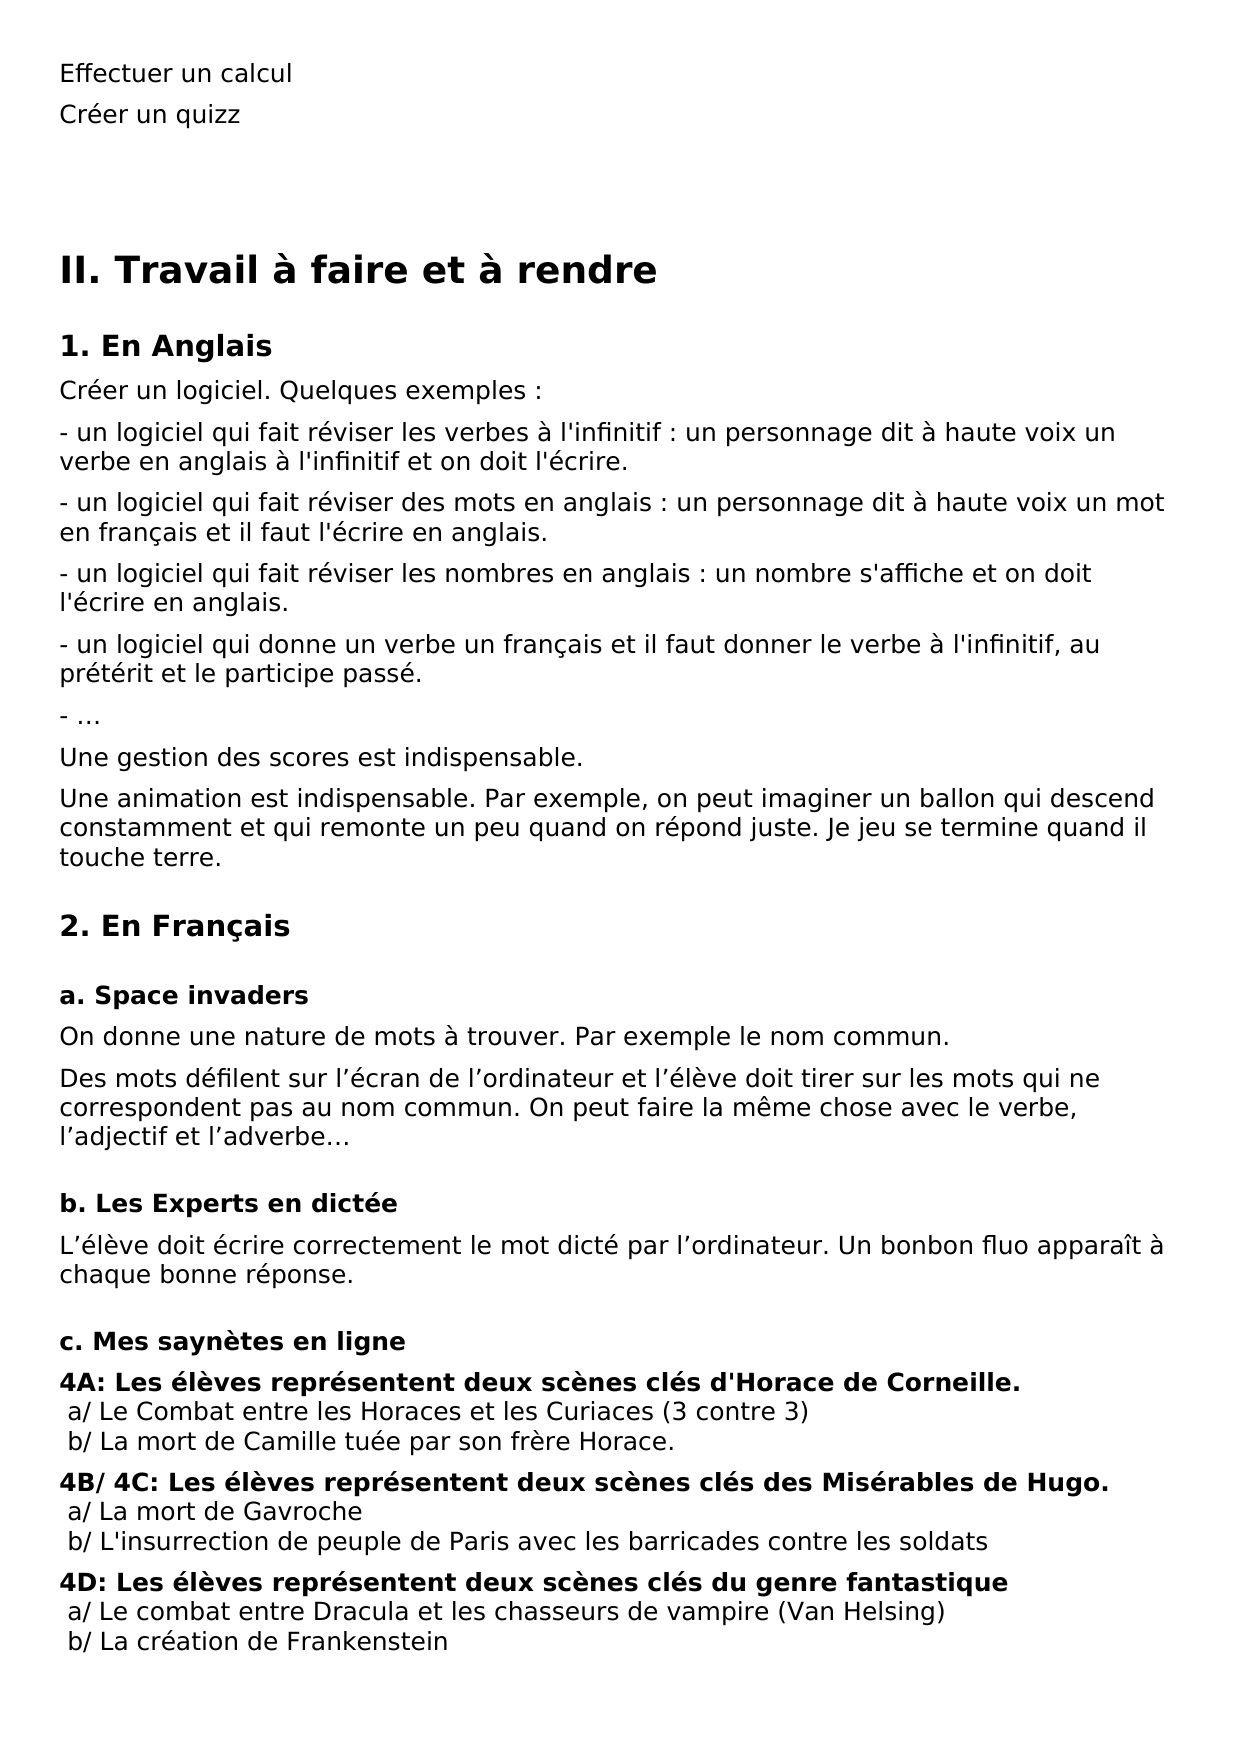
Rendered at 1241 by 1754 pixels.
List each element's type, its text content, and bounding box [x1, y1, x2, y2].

text - un logiciel qui donne un verbe un français et il faut donner le verbe à l'infinitif, au prétérit et le participe passé. [59, 630, 1181, 689]
subtitle a. Space invaders [59, 981, 1181, 1010]
text - un logiciel qui fait réviser des mots en anglais : un personnage dit à haute voix un mot en français et il faut l'écrire en anglais. [59, 489, 1181, 547]
text Des mots défilent sur l’écran de l’ordinateur et l’élève doit tirer sur les mots qui ne correspondent pas au nom commun. On peut faire la même chose avec le verbe, l’adjectif et l’adverbe… [59, 1064, 1181, 1152]
text - un logiciel qui fait réviser les verbes à l'infinitif : un personnage dit à haute voix un verbe en anglais à l'infinitif et on doit l'écrire. [59, 418, 1181, 476]
text - un logiciel qui fait réviser les nombres en anglais : un nombre s'affiche et on doit l'écrire en anglais. [59, 559, 1181, 618]
text Créer un quizz [59, 101, 1181, 130]
text Effectuer un calcul [59, 59, 1181, 88]
subtitle 2. En Français [59, 909, 1181, 943]
text Une gestion des scores est indispensable. [59, 743, 1181, 772]
text 4D: Les élèves représentent deux scènes clés du genre fantastique a/ Le combat entre Dracula et les chasseurs de vampire (Van Helsing) b/ La création de Frankenstein [59, 1568, 1181, 1656]
subtitle 1. En Anglais [59, 330, 1181, 364]
text Créer un logiciel. Quelques exemples : [59, 376, 1181, 405]
text L’élève doit écrire correctement le mot dicté par l’ordinateur. Un bonbon fluo apparaît à chaque bonne réponse. [59, 1231, 1181, 1289]
subtitle c. Mes saynètes en ligne [59, 1327, 1181, 1356]
text Une animation est indispensable. Par exemple, on peut imaginer un ballon qui descend constamment et qui remonte un peu quand on répond juste. Je jeu se termine quand il touche terre. [59, 784, 1181, 872]
subtitle b. Les Experts en dictée [59, 1189, 1181, 1218]
text 4A: Les élèves représentent deux scènes clés d'Horace de Corneille. a/ Le Combat entre les Horaces et les Curiaces (3 contre 3) b/ La mort de Camille tuée par son frère Horace. [59, 1368, 1181, 1456]
text - … [59, 701, 1181, 730]
subtitle II. Travail à faire et à rendre [59, 248, 1181, 292]
text 4B/ 4C: Les élèves représentent deux scènes clés des Misérables de Hugo. a/ La mort de Gavroche b/ L'insurrection de peuple de Paris avec les barricades contre les soldats [59, 1468, 1181, 1556]
text On donne une nature de mots à trouver. Par exemple le nom commun. [59, 1023, 1181, 1052]
